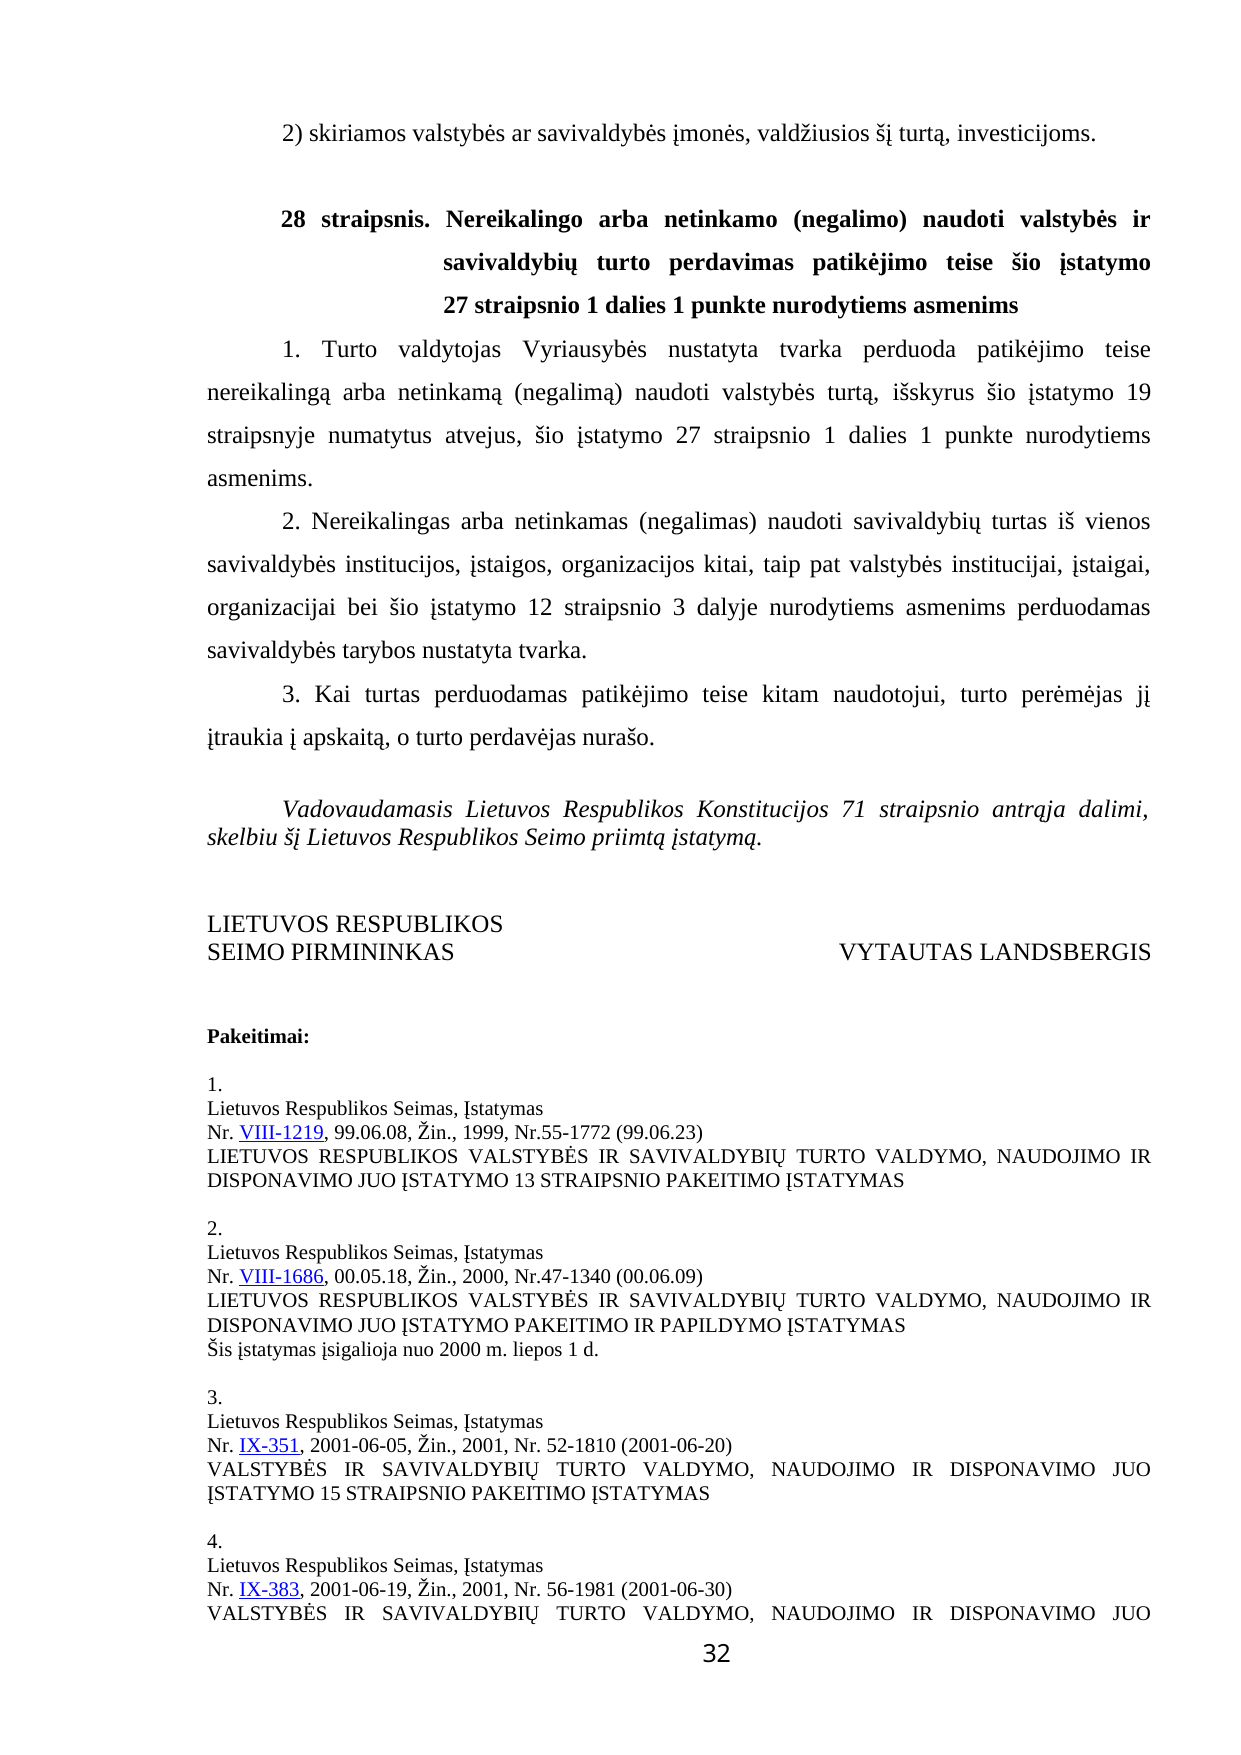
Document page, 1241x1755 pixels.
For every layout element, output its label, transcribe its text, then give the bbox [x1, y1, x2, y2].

text Nr. IX-351, 2001-06-05, Žin., 2001, Nr. 52-1810 (2001-06-20) [207, 1433, 1152, 1457]
text SEIMO PIRMININKAS VYTAUTAS LANDSBERGIS [207, 937, 1152, 966]
text 4. [207, 1529, 1152, 1553]
text 2. [207, 1216, 1152, 1240]
text Vadovaudamasis Lietuvos Respublikos Konstitucijos 71 straipsnio antrąja dalimi, skelbiu šį Lietuvos Respublikos Seimo priimtą įstatymą. [207, 794, 1152, 851]
text LIETUVOS RESPUBLIKOS VALSTYBĖS IR SAVIVALDYBIŲ TURTO VALDYMO, NAUDOJIMO IR DISPONAVIMO JUO ĮSTATYMO 13 STRAIPSNIO PAKEITIMO ĮSTATYMAS [207, 1144, 1152, 1192]
text Lietuvos Respublikos Seimas, Įstatymas [207, 1096, 1152, 1120]
text Pakeitimai: [207, 1024, 1152, 1048]
text 3. [207, 1385, 1152, 1409]
text LIETUVOS RESPUBLIKOS [207, 909, 1152, 937]
text 3. Kai turtas perduodamas patikėjimo teise kitam naudotojui, turto perėmėjas jį įtraukia į apskaitą, o turto perdavėjas nurašo. [207, 679, 1152, 751]
text VALSTYBĖS IR SAVIVALDYBIŲ TURTO VALDYMO, NAUDOJIMO IR DISPONAVIMO JUO ĮSTATYMO 15 STRAIPSNIO PAKEITIMO ĮSTATYMAS [207, 1457, 1152, 1505]
text 1. [207, 1072, 1152, 1096]
text LIETUVOS RESPUBLIKOS VALSTYBĖS IR SAVIVALDYBIŲ TURTO VALDYMO, NAUDOJIMO IR DISPONAVIMO JUO ĮSTATYMO PAKEITIMO IR PAPILDYMO ĮSTATYMAS [207, 1288, 1152, 1337]
text Nr. VIII-1686, 00.05.18, Žin., 2000, Nr.47-1340 (00.06.09) [207, 1264, 1152, 1288]
text Lietuvos Respublikos Seimas, Įstatymas [207, 1409, 1152, 1433]
text 2) skiriamos valstybės ar savivaldybės įmonės, valdžiusios šį turtą, investicijoms. [207, 118, 1152, 147]
text Šis įstatymas įsigalioja nuo 2000 m. liepos 1 d. [207, 1337, 1152, 1361]
text 28 straipsnis. Nereikalingo arba netinkamo (negalimo) naudoti valstybės ir savivaldybių turto perdavimas patikėjimo teise šio įstatymo 27 straipsnio 1 dalies 1 punkte nurodytiems asmenims [281, 204, 1152, 319]
text Lietuvos Respublikos Seimas, Įstatymas [207, 1553, 1152, 1577]
text Lietuvos Respublikos Seimas, Įstatymas [207, 1240, 1152, 1264]
text 2. Nereikalingas arba netinkamas (negalimas) naudoti savivaldybių turtas iš vienos savivaldybės institucijos, įstaigos, organizacijos kitai, taip pat valstybės institucijai, įstaigai, organizacijai bei šio įstatymo 12 straipsnio 3 dalyje nurodytiems asmenims perduodamas savivaldybės tarybos nustatyta tvarka. [207, 506, 1152, 664]
text VALSTYBĖS IR SAVIVALDYBIŲ TURTO VALDYMO, NAUDOJIMO IR DISPONAVIMO JUO [207, 1601, 1152, 1625]
text Nr. IX-383, 2001-06-19, Žin., 2001, Nr. 56-1981 (2001-06-30) [207, 1577, 1152, 1601]
text 1. Turto valdytojas Vyriausybės nustatyta tvarka perduoda patikėjimo teise nereikalingą arba netinkamą (negalimą) naudoti valstybės turtą, išskyrus šio įstatymo 19 straipsnyje numatytus atvejus, šio įstatymo 27 straipsnio 1 dalies 1 punkte nurodytiems asmenims. [207, 334, 1152, 492]
text Nr. VIII-1219, 99.06.08, Žin., 1999, Nr.55-1772 (99.06.23) [207, 1120, 1152, 1144]
